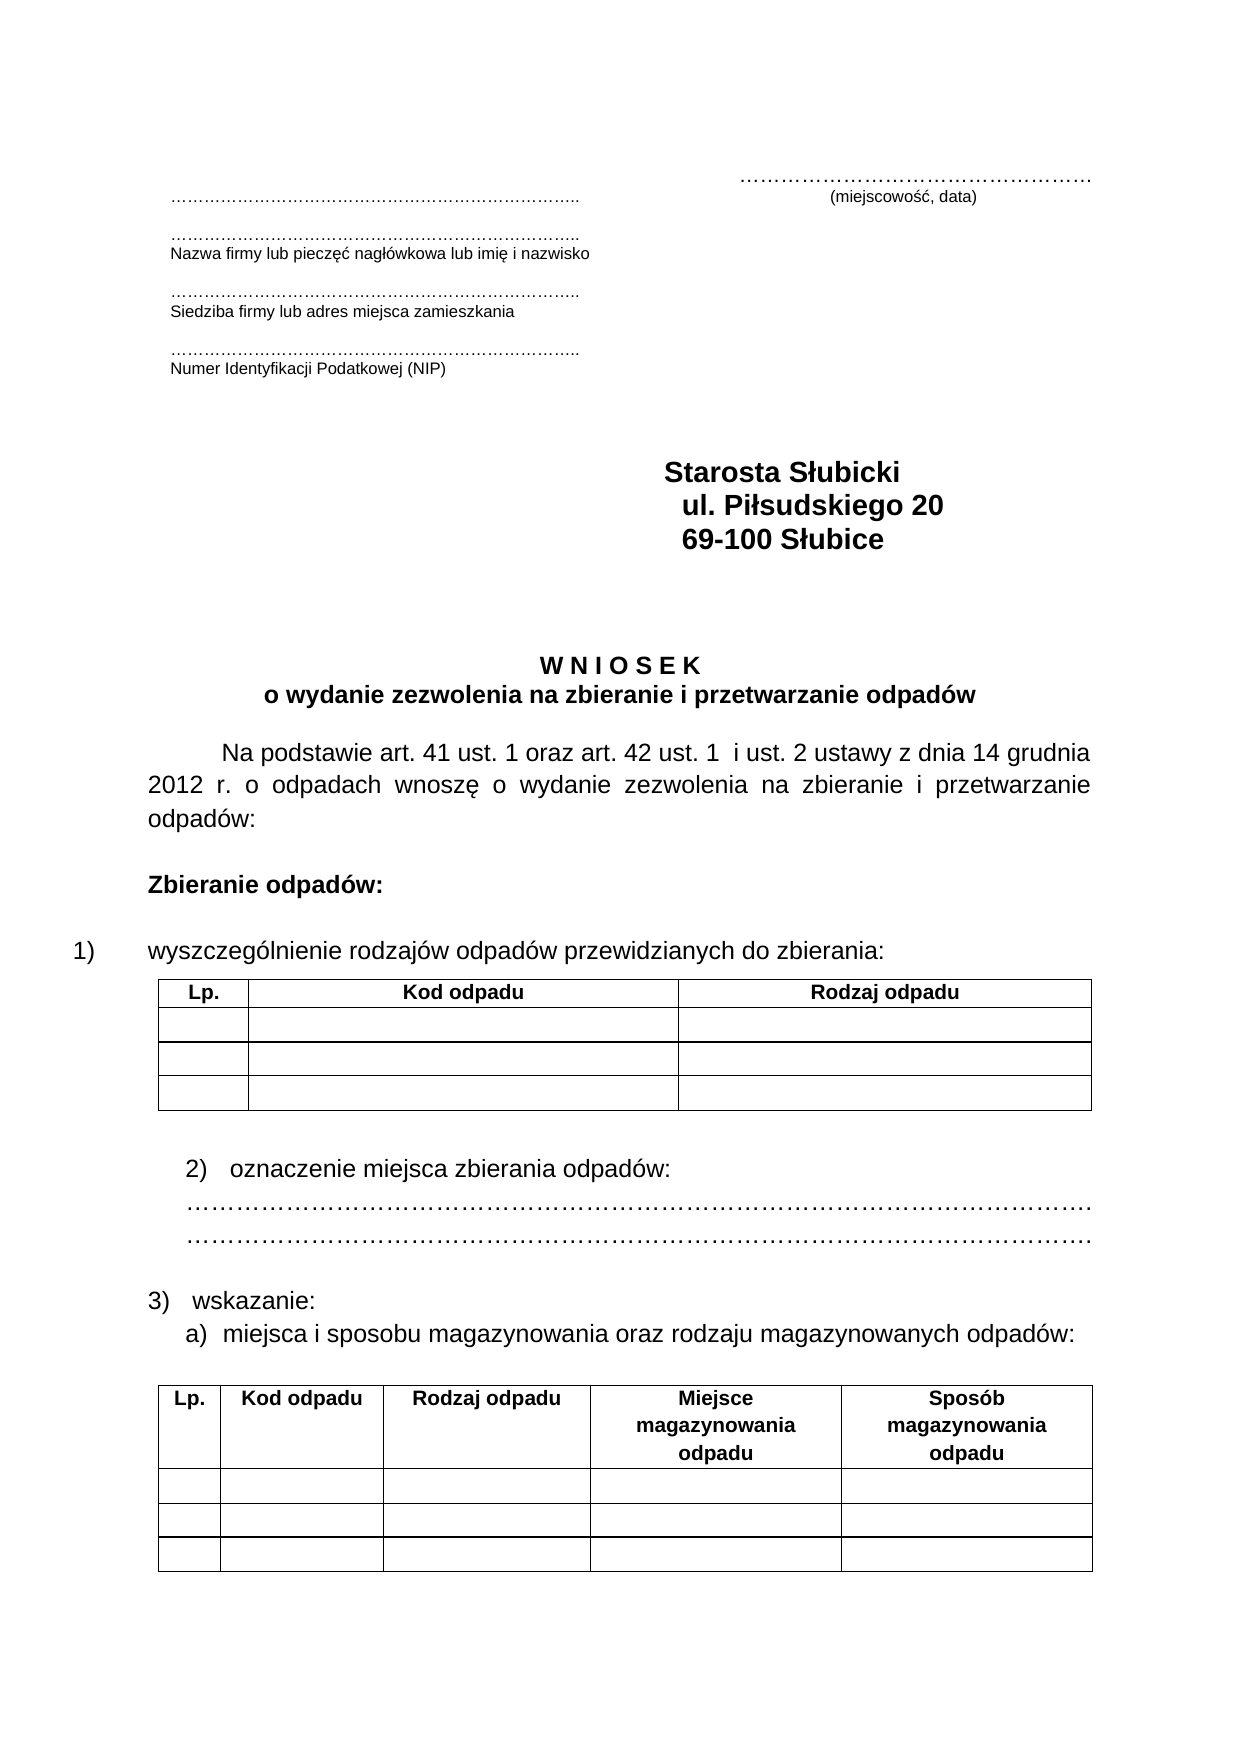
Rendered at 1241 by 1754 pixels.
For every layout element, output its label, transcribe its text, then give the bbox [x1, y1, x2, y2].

text 69-100 Słubice [239, 522, 1093, 555]
table_cell [591, 1538, 841, 1571]
table_cell [249, 1008, 678, 1041]
table_cell [221, 1538, 383, 1571]
table_cell [591, 1504, 841, 1536]
table_cell [221, 1469, 383, 1502]
table_cell [679, 1008, 1091, 1041]
table_header Sposób magazynowania odpadu [842, 1386, 1092, 1468]
table_header (miejscowość, data) [675, 186, 1171, 436]
list wyszczególnienie rodzajów odpadów przewidzianych do zbierania: [73, 936, 1093, 964]
table_cell [159, 436, 675, 455]
table_cell [384, 1469, 590, 1502]
table_header Rodzaj odpadu [679, 980, 1091, 1007]
table_cell [159, 1043, 248, 1075]
table_cell [675, 436, 1171, 455]
text …………………………………………… [729, 162, 1093, 186]
table_header Lp. [159, 1386, 220, 1468]
table_cell [842, 1538, 1092, 1571]
text o wydanie zezwolenia na zbieranie i przetwarzanie odpadów [148, 680, 1093, 709]
table_cell [679, 1076, 1091, 1109]
table_cell [159, 1076, 248, 1109]
table_cell [384, 1504, 590, 1536]
text Starosta Słubicki [148, 455, 1093, 488]
text Na podstawie art. 41 ust. 1 oraz art. 42 ust. 1 i ust. 2 ustawy z dnia 14 grudnia 2012 r. o odpadach wnoszę o wydanie zezwolenia na zbieranie i przetwarzanie odpadów: [148, 737, 1093, 832]
table_cell [159, 1504, 220, 1536]
table_cell [591, 1469, 841, 1502]
table_header Kod odpadu [221, 1386, 383, 1468]
table_cell [679, 1043, 1091, 1075]
table_cell [842, 1504, 1092, 1536]
table_cell [249, 1076, 678, 1109]
list oznaczenie miejsca zbierania odpadów: ……………………………………………………………………………………………….………………………………………………………………………………………………. [185, 1154, 1093, 1248]
table_header Kod odpadu [249, 980, 678, 1007]
table_cell [384, 1538, 590, 1571]
text ul. Piłsudskiego 20 [239, 488, 1093, 522]
table_header Miejsce magazynowania odpadu [591, 1386, 841, 1468]
list wskazanie: [148, 1286, 1093, 1314]
table_header ……………………………………………………………….. ……………………………………………………………….. Nazwa firmy lub pieczęć nagłówkowa lub imię i nazwisko ……………………………………………………………….. Siedziba firmy lub adres miejsca zamieszkania ……………………………………………………………….. Numer Identyfikacji Podatkowej (NIP) [159, 186, 675, 436]
text W N I O S E K [148, 651, 1093, 680]
table_cell [221, 1504, 383, 1536]
table_cell [159, 1538, 220, 1571]
table_cell [159, 1469, 220, 1502]
text Zbieranie odpadów: [148, 869, 1093, 898]
table_header Lp. [159, 980, 248, 1007]
table_cell [842, 1469, 1092, 1502]
table_cell [159, 1008, 248, 1041]
list miejsca i sposobu magazynowania oraz rodzaju magazynowanych odpadów: [185, 1319, 1093, 1347]
table_header Rodzaj odpadu [384, 1386, 590, 1468]
table_cell [249, 1043, 678, 1075]
